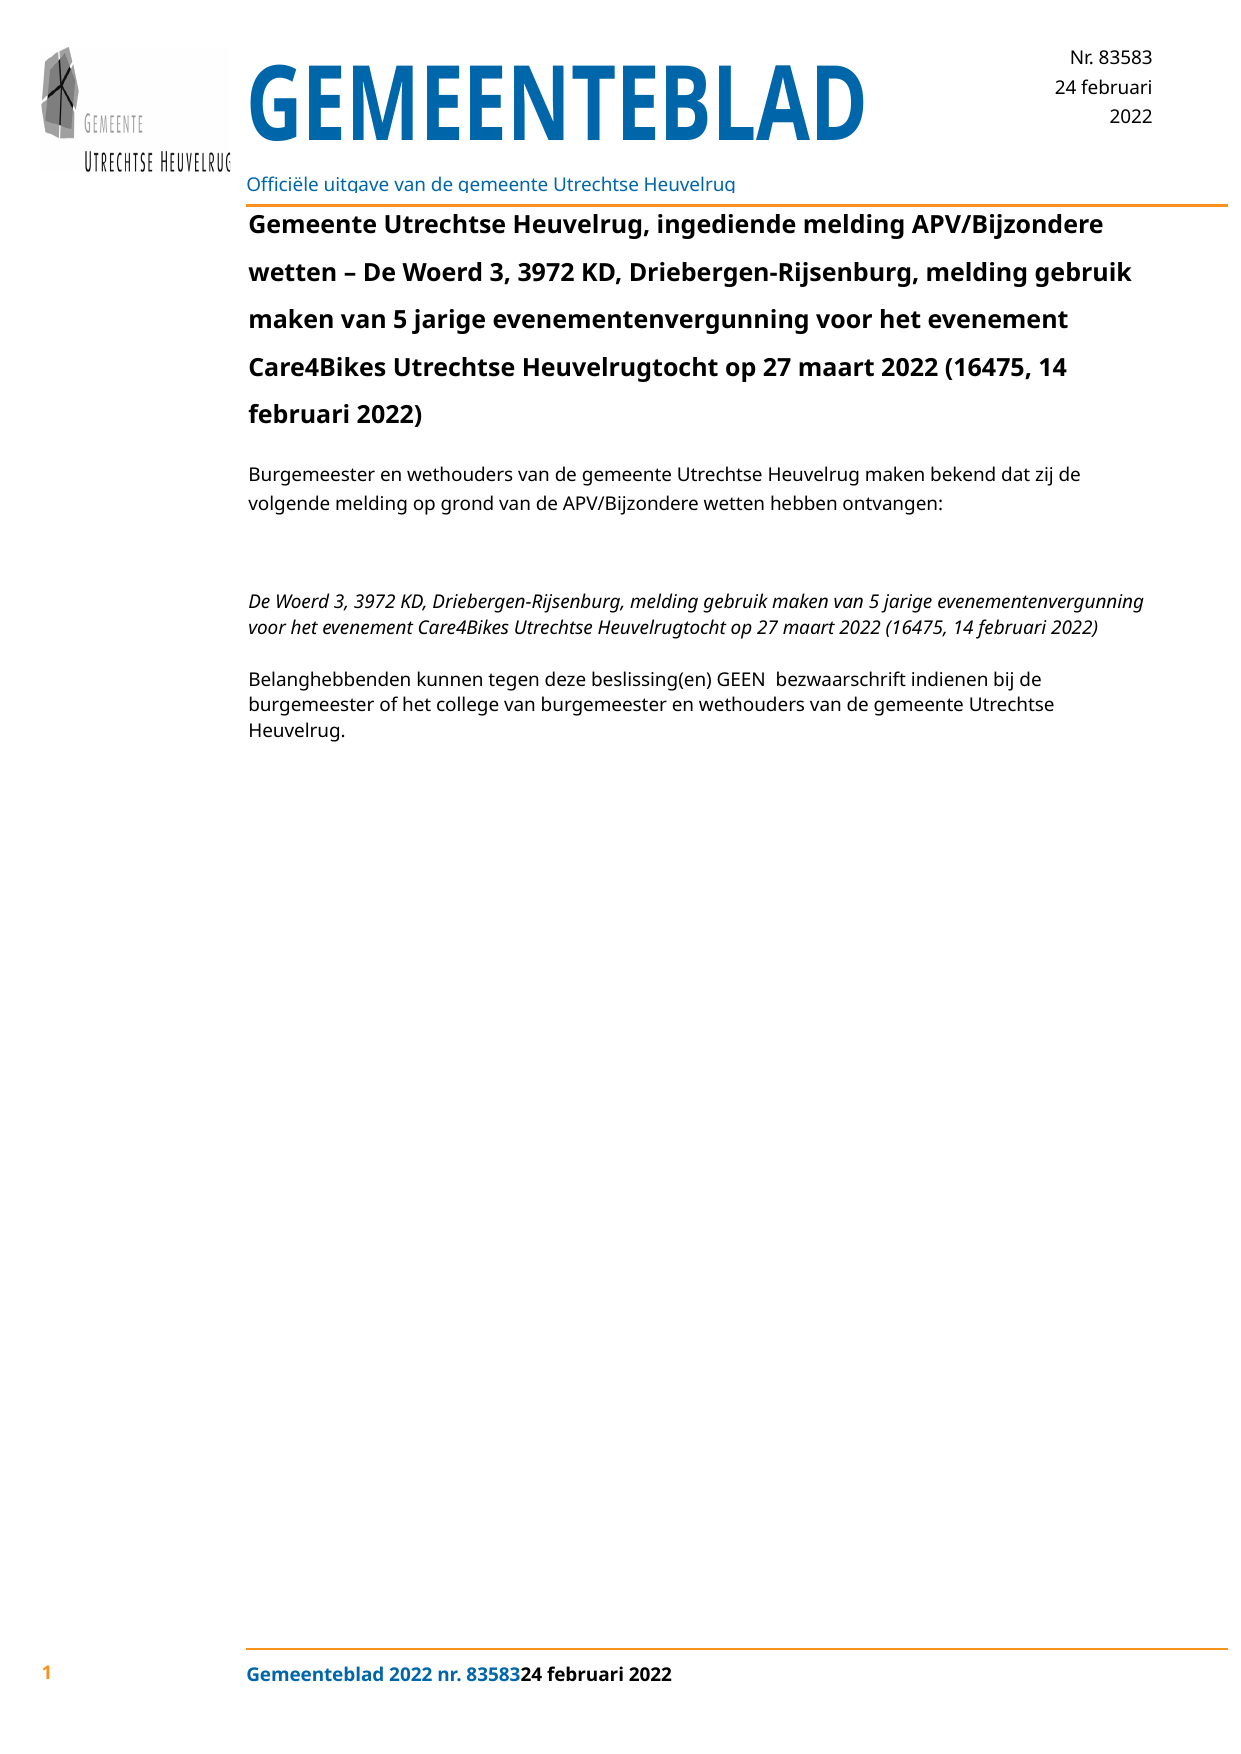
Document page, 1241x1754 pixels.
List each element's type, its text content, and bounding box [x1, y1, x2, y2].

text De Woerd 3, 3972 KD, Driebergen-Rijsenburg, melding gebruik maken van 5 jarige evenementenvergunning voor het evenement Care4Bikes Utrechtse Heuvelrugtocht op 27 maart 2022 (16475, 14 februari 2022) [248, 588, 1152, 640]
text Belanghebbenden kunnen tegen deze beslissing(en) GEEN bezwaarschrift indienen bij de burgemeester of het college van burgemeester en wethouders van de gemeente Utrechtse Heuvelrug. [248, 666, 1152, 743]
text Gemeente Utrechtse Heuvelrug, ingediende melding APV/Bijzondere wetten – De Woerd 3, 3972 KD, Driebergen-Rijsenburg, melding gebruik maken van 5 jarige evenementenvergunning voor het evenement Care4Bikes Utrechtse Heuvelrugtocht op 27 maart 2022 (16475, 14 februari 2022) [248, 207, 1152, 431]
picture [41, 47, 231, 172]
text Burgemeester en wethouders van de gemeente Utrechtse Heuvelrug maken bekend dat zij de volgende melding op grond van de APV/Bijzondere wetten hebben ontvangen: [248, 461, 1152, 516]
